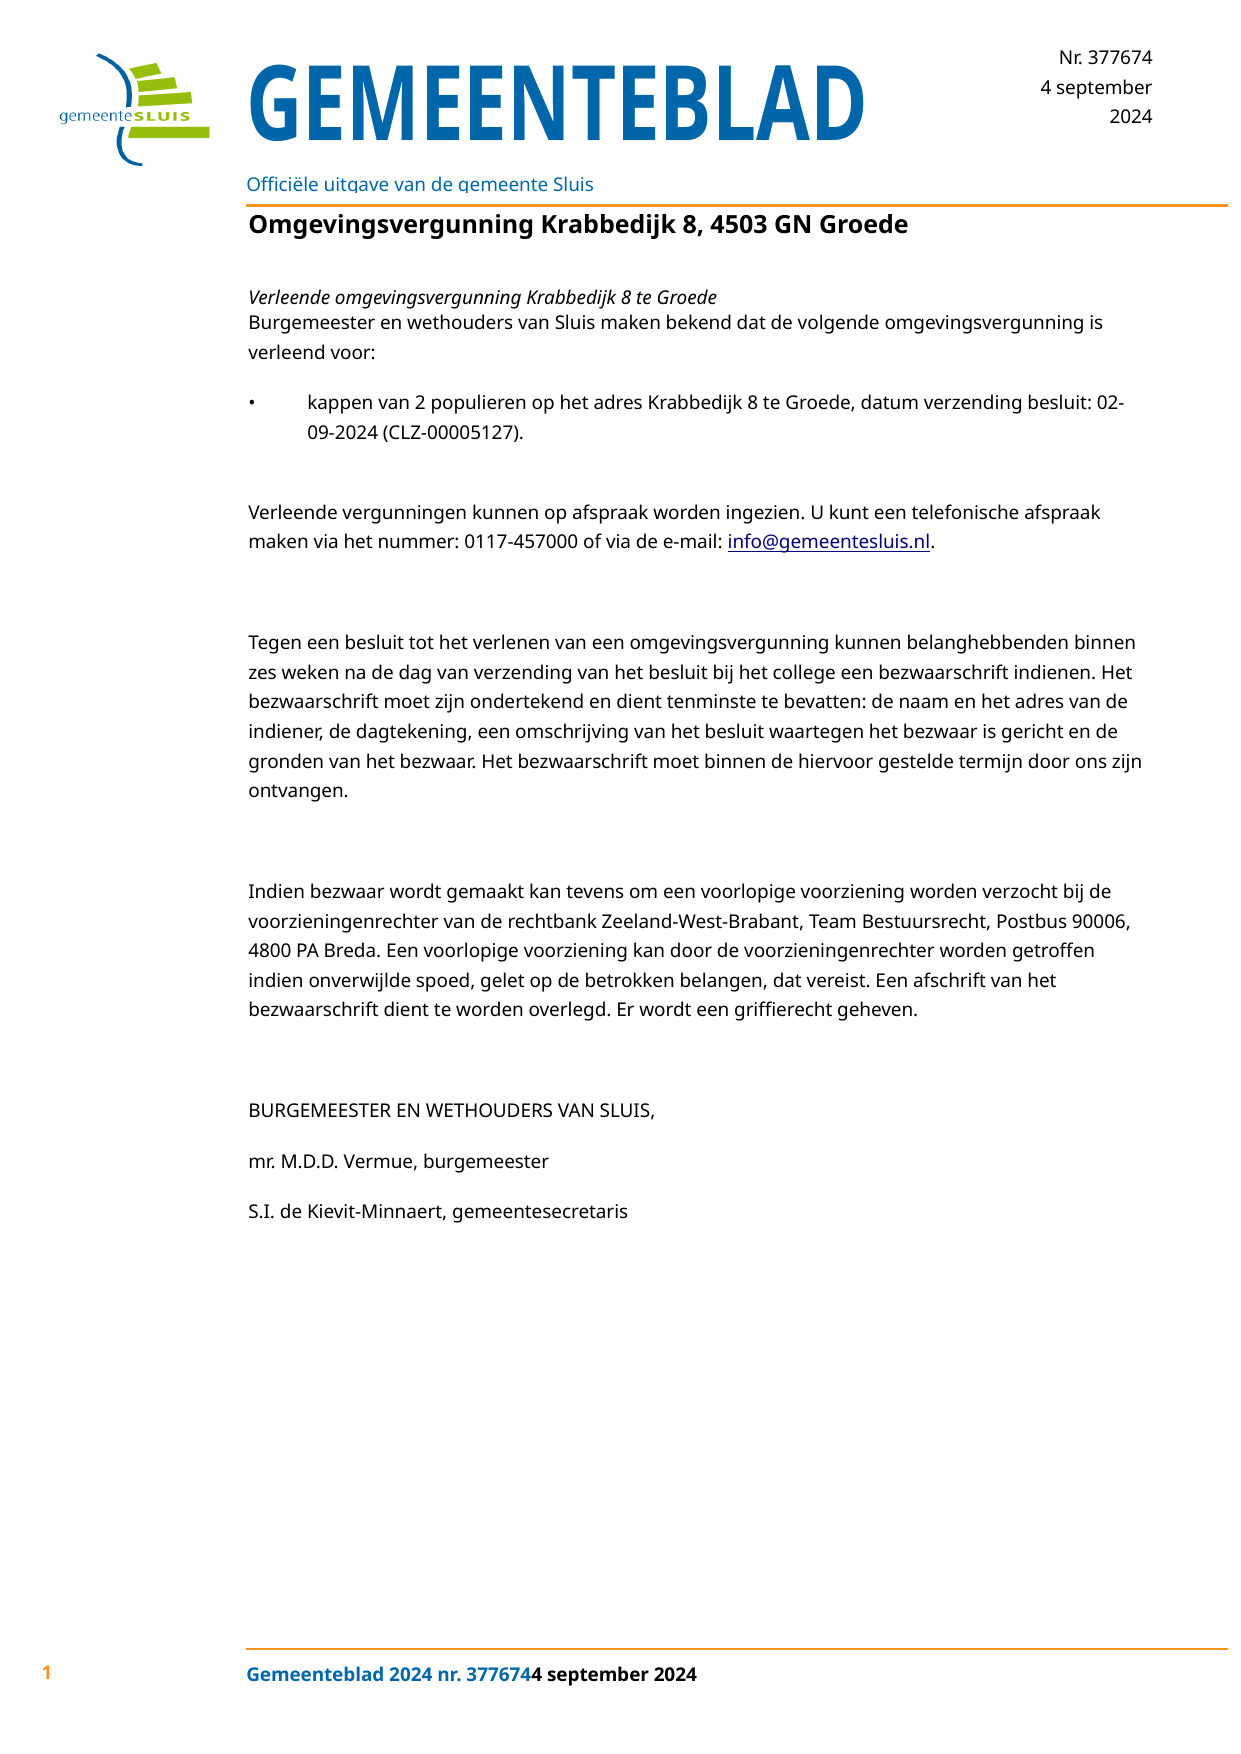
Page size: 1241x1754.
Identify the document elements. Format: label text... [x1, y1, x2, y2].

text Verleende omgevingsvergunning Krabbedijk 8 te Groede [248, 284, 1152, 309]
text mr. M.D.D. Vermue, burgemeester [248, 1148, 1152, 1174]
text Burgemeester en wethouders van Sluis maken bekend dat de volgende omgevingsvergunning is verleend voor: [248, 309, 1152, 365]
text Indien bezwaar wordt gemaakt kan tevens om een voorlopige voorziening worden verzocht bij de voorzieningenrechter van de rechtbank Zeeland-West-Brabant, Team Bestuursrecht, Postbus 90006, 4800 PA Breda. Een voorlopige voorziening kan door de voorzieningenrechter worden getroffen indien onverwijlde spoed, gelet op de betrokken belangen, dat vereist. Een afschrift van het bezwaarschrift dient te worden overlegd. Er wordt een griffierecht geheven. [248, 878, 1152, 1022]
text S.I. de Kievit-Minnaert, gemeentesecretaris [248, 1198, 1152, 1224]
text Omgevingsvergunning Krabbedijk 8, 4503 GN Groede [248, 207, 1152, 241]
text Verleende vergunningen kunnen op afspraak worden ingezien. U kunt een telefonische afspraak maken via het nummer: 0117-457000 of via de e-mail: info@gemeentesluis.nl. [248, 499, 1152, 554]
list kappen van 2 populieren op het adres Krabbedijk 8 te Groede, datum verzending besluit: 02-09-2024 (CLZ-00005127). [248, 389, 1152, 445]
text Tegen een besluit tot het verlenen van een omgevingsvergunning kunnen belanghebbenden binnen zes weken na de dag van verzending van het besluit bij het college een bezwaarschrift indienen. Het bezwaarschrift moet zijn ondertekend en dient tenminste te bevatten: de naam en het adres van de indiener, de dagtekening, een omschrijving van het besluit waartegen het bezwaar is gericht en de gronden van het bezwaar. Het bezwaarschrift moet binnen de hiervoor gestelde termijn door ons zijn ontvangen. [248, 629, 1152, 803]
picture [41, 47, 231, 172]
text BURGEMEESTER EN WETHOUDERS VAN SLUIS, [248, 1097, 1152, 1123]
